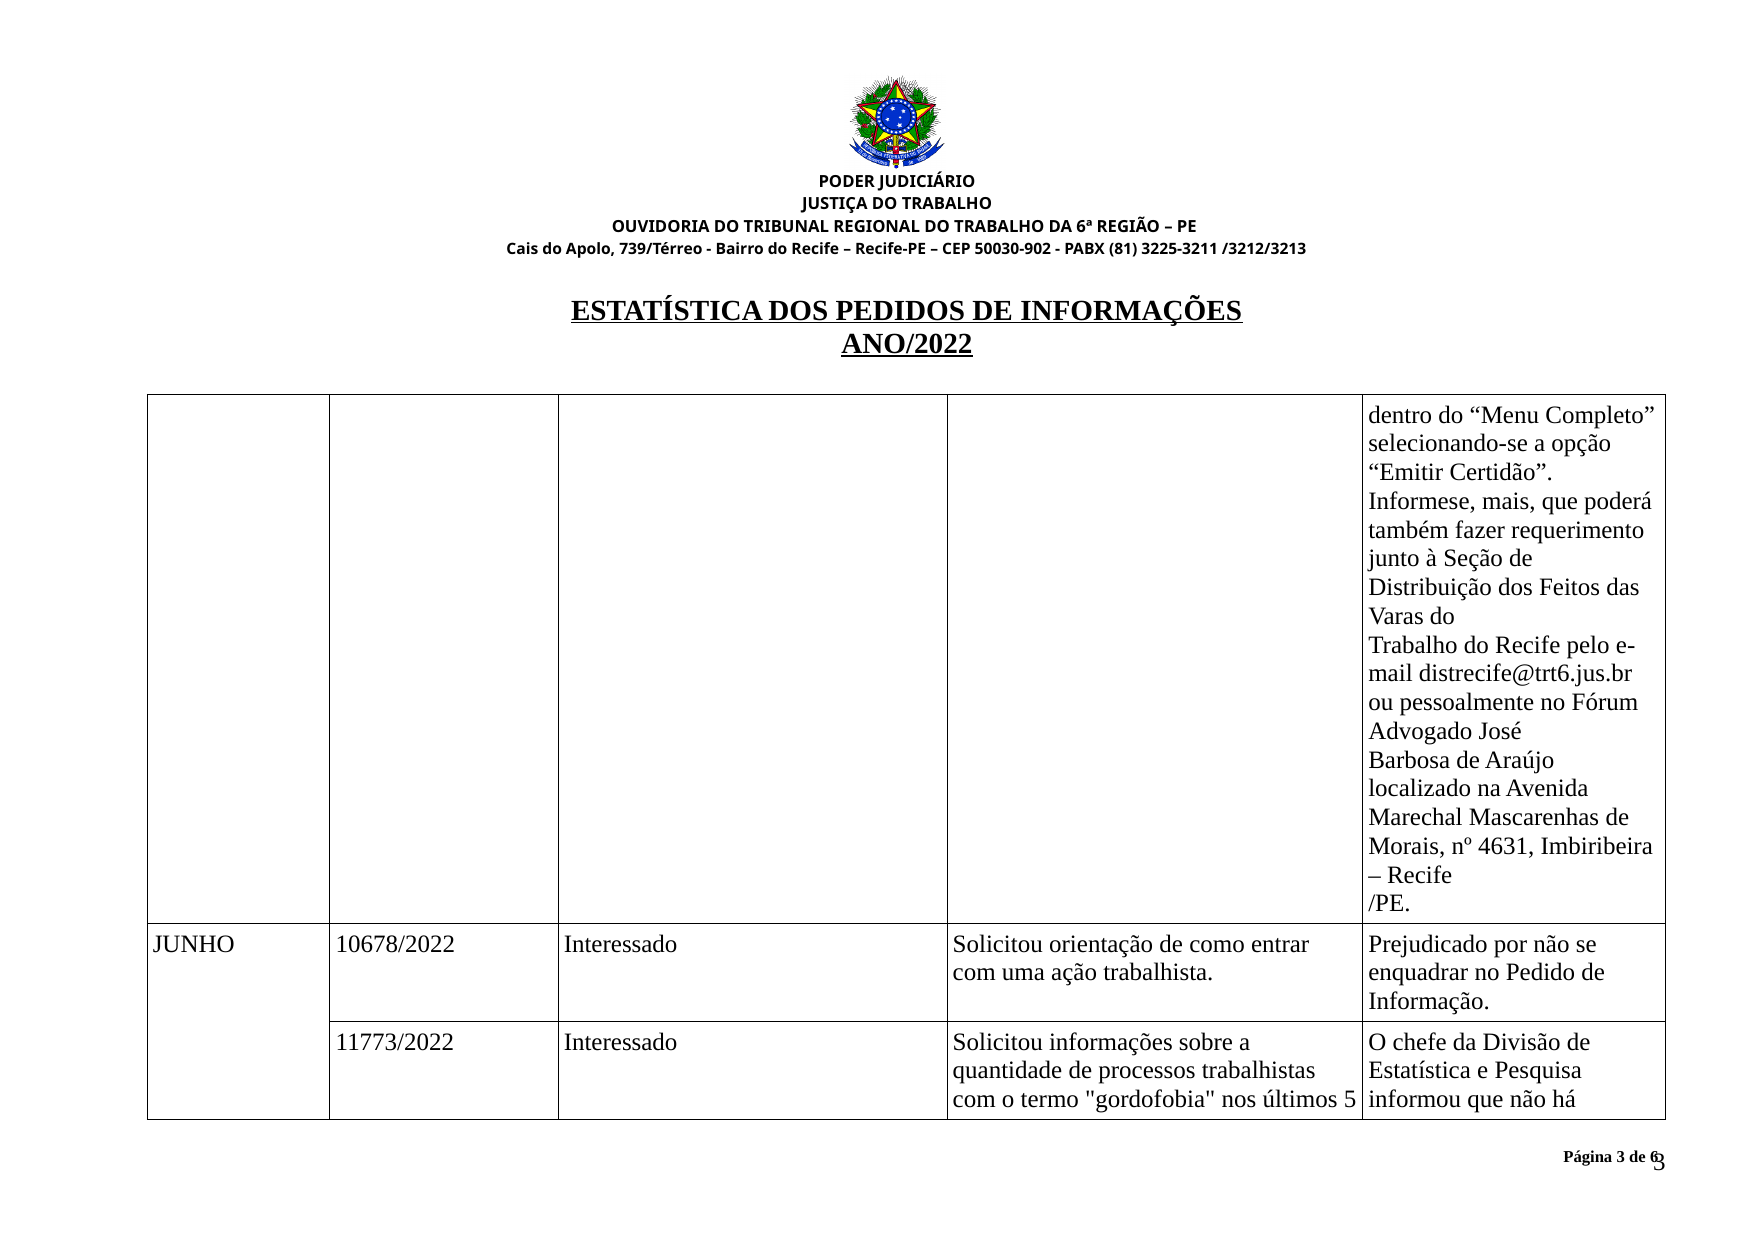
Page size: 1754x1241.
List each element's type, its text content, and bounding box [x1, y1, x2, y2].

table_cell JUNHO [148, 924, 329, 1118]
table_cell Solicitou orientação de como entrar com uma ação trabalhista. [948, 924, 1362, 1021]
table_cell [559, 395, 947, 923]
table_cell Solicitou informações sobre a quantidade de processos trabalhistas com o termo "gordofobia" nos últimos 5 [948, 1022, 1362, 1118]
table_cell [330, 395, 558, 923]
table_cell 11773/2022 [330, 1022, 558, 1118]
table_cell [948, 395, 1362, 923]
table_cell 10678/2022 [330, 924, 558, 1021]
picture [844, 73, 947, 170]
table_cell Prejudicado por não se enquadrar no Pedido de Informação. [1363, 924, 1665, 1021]
table_cell Interessado [559, 1022, 947, 1118]
table_cell O chefe da Divisão de Estatística e Pesquisa informou que não há [1363, 1022, 1665, 1118]
table_cell Interessado [559, 924, 947, 1021]
table_cell dentro do “Menu Completo” selecionando-se a opção “Emitir Certidão”. Informese, mais, que poderá também fazer requerimento junto à Seção de Distribuição dos Feitos das Varas do Trabalho do Recife pelo e-mail distrecife@trt6.jus.br ou pessoalmente no Fórum Advogado José Barbosa de Araújo localizado na Avenida Marechal Mascarenhas de Morais, nº 4631, Imbiribeira – Recife /PE. [1363, 395, 1665, 923]
